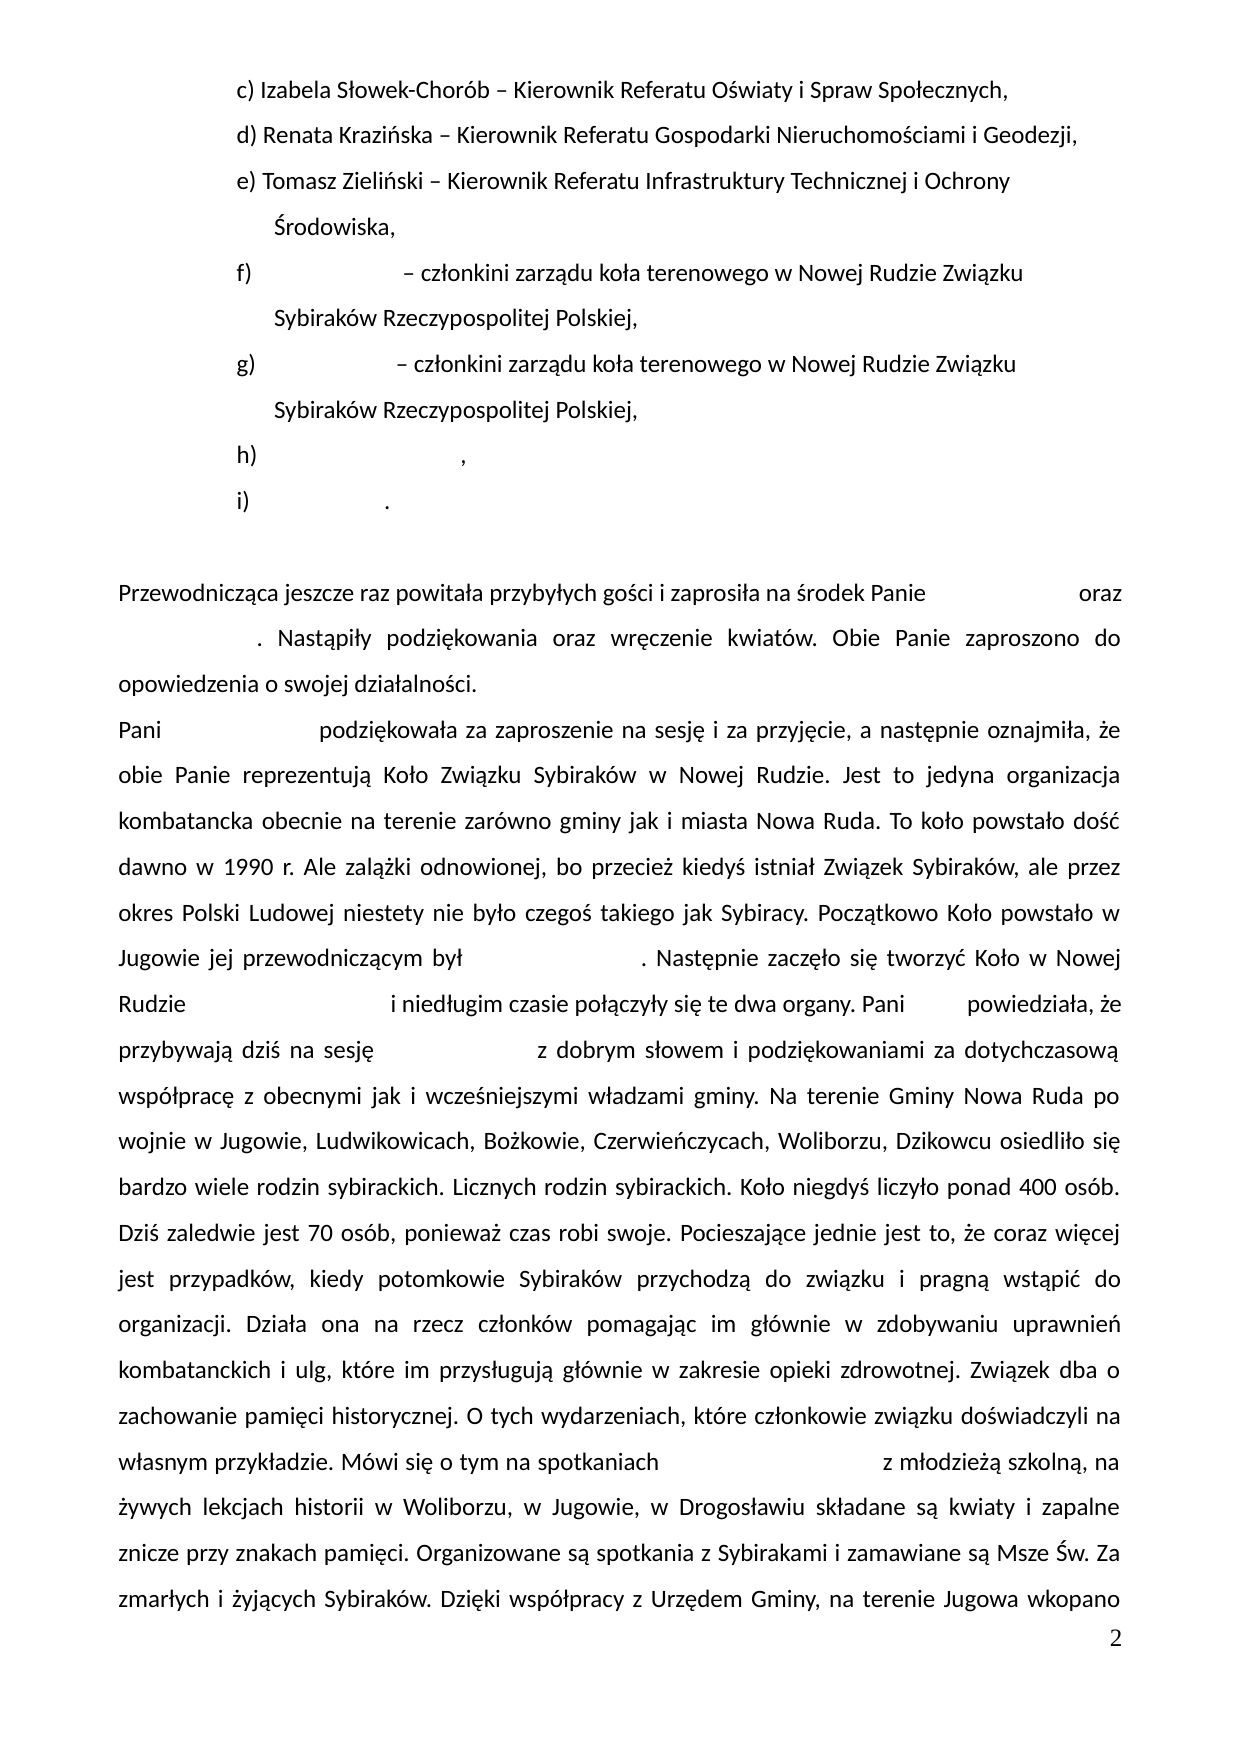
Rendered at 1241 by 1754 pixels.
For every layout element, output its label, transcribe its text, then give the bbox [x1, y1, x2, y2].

list Tomasz Zieliński – Kierownik Referatu Infrastruktury Technicznej i Ochrony Środowiska, [236, 165, 1122, 241]
list Alicja Szybka – członkini zarządu koła terenowego w Nowej Rudzie Związku Sybiraków Rzeczypospolitej Polskiej, [236, 348, 1122, 424]
list Renata Krazińska – Kierownik Referatu Gospodarki Nieruchomościami i Geodezji, [236, 119, 1122, 150]
list Izabela Słowek-Chorób – Kierownik Referatu Oświaty i Spraw Społecznych, [236, 74, 1122, 104]
text Przewodnicząca jeszcze raz powitała przybyłych gości i zaprosiła na środek Panie Olgę Frydrych oraz Alicję Szybkę. Nastąpiły podziękowania oraz wręczenie kwiatów. Obie Panie zaproszono do opowiedzenia o swojej działalności. [118, 577, 1122, 699]
text Pani Olga Frydrych podziękowała za zaproszenie na sesję i za przyjęcie, a następnie oznajmiła, że obie Panie reprezentują Koło Związku Sybiraków w Nowej Rudzie. Jest to jedyna organizacja kombatancka obecnie na terenie zarówno gminy jak i miasta Nowa Ruda. To koło powstało dość dawno w 1990 r. Ale zalążki odnowionej, bo przecież kiedyś istniał Związek Sybiraków, ale przez okres Polski Ludowej niestety nie było czegoś takiego jak Sybiracy. Początkowo Koło powstało w Jugowie jej przewodniczącym był Tadeusz Długosz. Następnie zaczęło się tworzyć Koło w Nowej Rudzie i niedługim czasie połączyły się te dwa organy. Pani Olga powiedziała, że przybywają dziś na sesję z dobrym słowem i podziękowaniami za dotychczasową współpracę z obecnymi jak i wcześniejszymi władzami gminy. Na terenie Gminy Nowa Ruda po wojnie w Jugowie, Ludwikowicach, Bożkowie, Czerwieńczycach, Woliborzu, Dzikowcu osiedliło się bardzo wiele rodzin sybirackich. Licznych rodzin sybirackich. Koło niegdyś liczyło ponad 400 osób. Dziś zaledwie jest 70 osób, ponieważ czas robi swoje. Pocieszające jednie jest to, że coraz więcej jest przypadków, kiedy potomkowie Sybiraków przychodzą do związku i pragną wstąpić do organizacji. Działa ona na rzecz członków pomagając im głównie w zdobywaniu uprawnień kombatanckich i ulg, które im przysługują głównie w zakresie opieki zdrowotnej. Związek dba o zachowanie pamięci historycznej. O tych wydarzeniach, które członkowie związku doświadczyli na własnym przykładzie. Mówi się o tym na spotkaniach z młodzieżą szkolną, na żywych lekcjach historii w Woliborzu, w Jugowie, w Drogosławiu składane są kwiaty i zapalne znicze przy znakach pamięci. Organizowane są spotkania z Sybirakami i zamawiane są Msze Św. Za zmarłych i żyjących Sybiraków. Dzięki współpracy z Urzędem Gminy, na terenie Jugowa wkopano [118, 714, 1122, 1613]
list Paweł Piętak. [236, 485, 1122, 516]
list Agnieszka Zalewska, [236, 439, 1122, 470]
list Olga Frydrych – członkini zarządu koła terenowego w Nowej Rudzie Związku Sybiraków Rzeczypospolitej Polskiej, [236, 257, 1122, 333]
